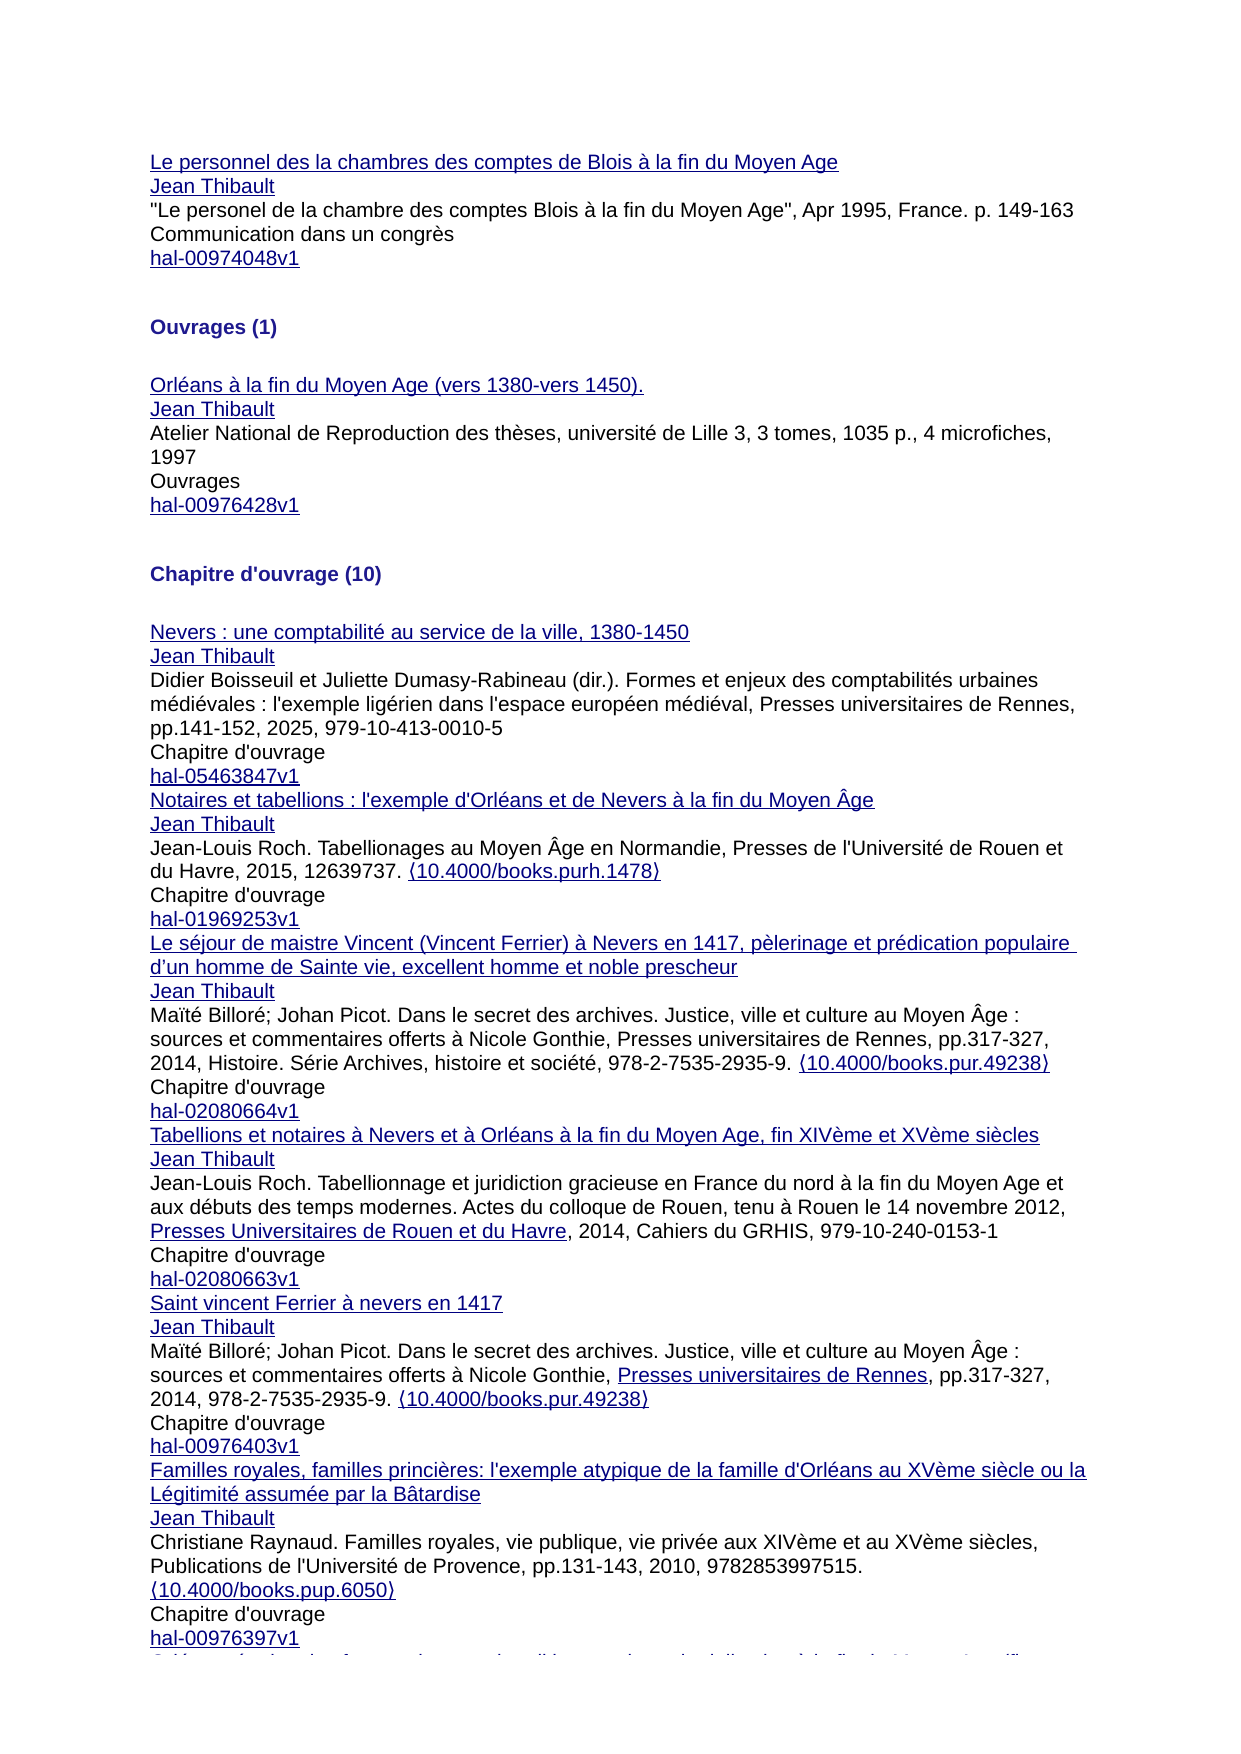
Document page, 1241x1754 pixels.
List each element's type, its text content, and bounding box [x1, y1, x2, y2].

subtitle Ouvrages (1) [150, 314, 1090, 338]
table_header Orléans à la fin du Moyen Age (vers 1380-vers 1450). Jean Thibault Atelier National de Reproduction des thèses, université de Lille 3, 3 tomes, 1035 p., 4 microfiches, 1997 Ouvrages hal-00976428v1 [150, 373, 1090, 517]
table_cell Tabellions et notaires à Nevers et à Orléans à la fin du Moyen Age, fin XIVème et XVème siècles Jean Thibault Jean-Louis Roch. Tabellionnage et juridiction gracieuse en France du nord à la fin du Moyen Age et aux débuts des temps modernes. Actes du colloque de Rouen, tenu à Rouen le 14 novembre 2012, Presses Universitaires de Rouen et du Havre, 2014, Cahiers du GRHIS, 979-10-240-0153-1 Chapitre d'ouvrage hal-02080663v1 [150, 1123, 1090, 1291]
table_cell Notaires et tabellions : l'exemple d'Orléans et de Nevers à la fin du Moyen Âge Jean Thibault Jean-Louis Roch. Tabellionages au Moyen Âge en Normandie, Presses de l'Université de Rouen et du Havre, 2015, 12639737. ⟨10.4000/books.purh.1478⟩ Chapitre d'ouvrage hal-01969253v1 [150, 788, 1090, 931]
table_header Nevers : une comptabilité au service de la ville, 1380-1450 Jean Thibault Didier Boisseuil et Juliette Dumasy-Rabineau (dir.). Formes et enjeux des comptabilités urbaines médiévales : l'exemple ligérien dans l'espace européen médiéval, Presses universitaires de Rennes, pp.141-152, 2025, 979-10-413-0010-5 Chapitre d'ouvrage hal-05463847v1 [150, 620, 1090, 787]
table_cell Le séjour de maistre Vincent (Vincent Ferrier) à Nevers en 1417, pèlerinage et prédication populaire d’un homme de Sainte vie, excellent homme et noble prescheur Jean Thibault Maïté Billoré; Johan Picot. Dans le secret des archives. Justice, ville et culture au Moyen Âge : sources et commentaires offerts à Nicole Gonthie, Presses universitaires de Rennes, pp.317-327, 2014, Histoire. Série Archives, histoire et société, 978-2-7535-2935-9. ⟨10.4000/books.pur.49238⟩ Chapitre d'ouvrage hal-02080664v1 [150, 931, 1090, 1123]
table_cell Familles royales, familles princières: l'exemple atypique de la famille d'Orléans au XVème siècle ou la Légitimité assumée par la Bâtardise Jean Thibault Christiane Raynaud. Familles royales, vie publique, vie privée aux XIVème et au XVème siècles, Publications de l'Université de Provence, pp.131-143, 2010, 9782853997515. ⟨10.4000/books.pup.6050⟩ Chapitre d'ouvrage hal-00976397v1 [150, 1458, 1090, 1650]
table_cell Le personnel des la chambres des comptes de Blois à la fin du Moyen Age Jean Thibault "Le personel de la chambre des comptes Blois à la fin du Moyen Age", Apr 1995, France. p. 149-163 Communication dans un congrès hal-00974048v1 [150, 150, 1090, 270]
table_cell Saint vincent Ferrier à nevers en 1417 Jean Thibault Maïté Billoré; Johan Picot. Dans le secret des archives. Justice, ville et culture au Moyen Âge : sources et commentaires offerts à Nicole Gonthie, Presses universitaires de Rennes, pp.317-327, 2014, 978-2-7535-2935-9. ⟨10.4000/books.pur.49238⟩ Chapitre d'ouvrage hal-00976403v1 [150, 1291, 1090, 1458]
subtitle Chapitre d'ouvrage (10) [150, 561, 1090, 585]
